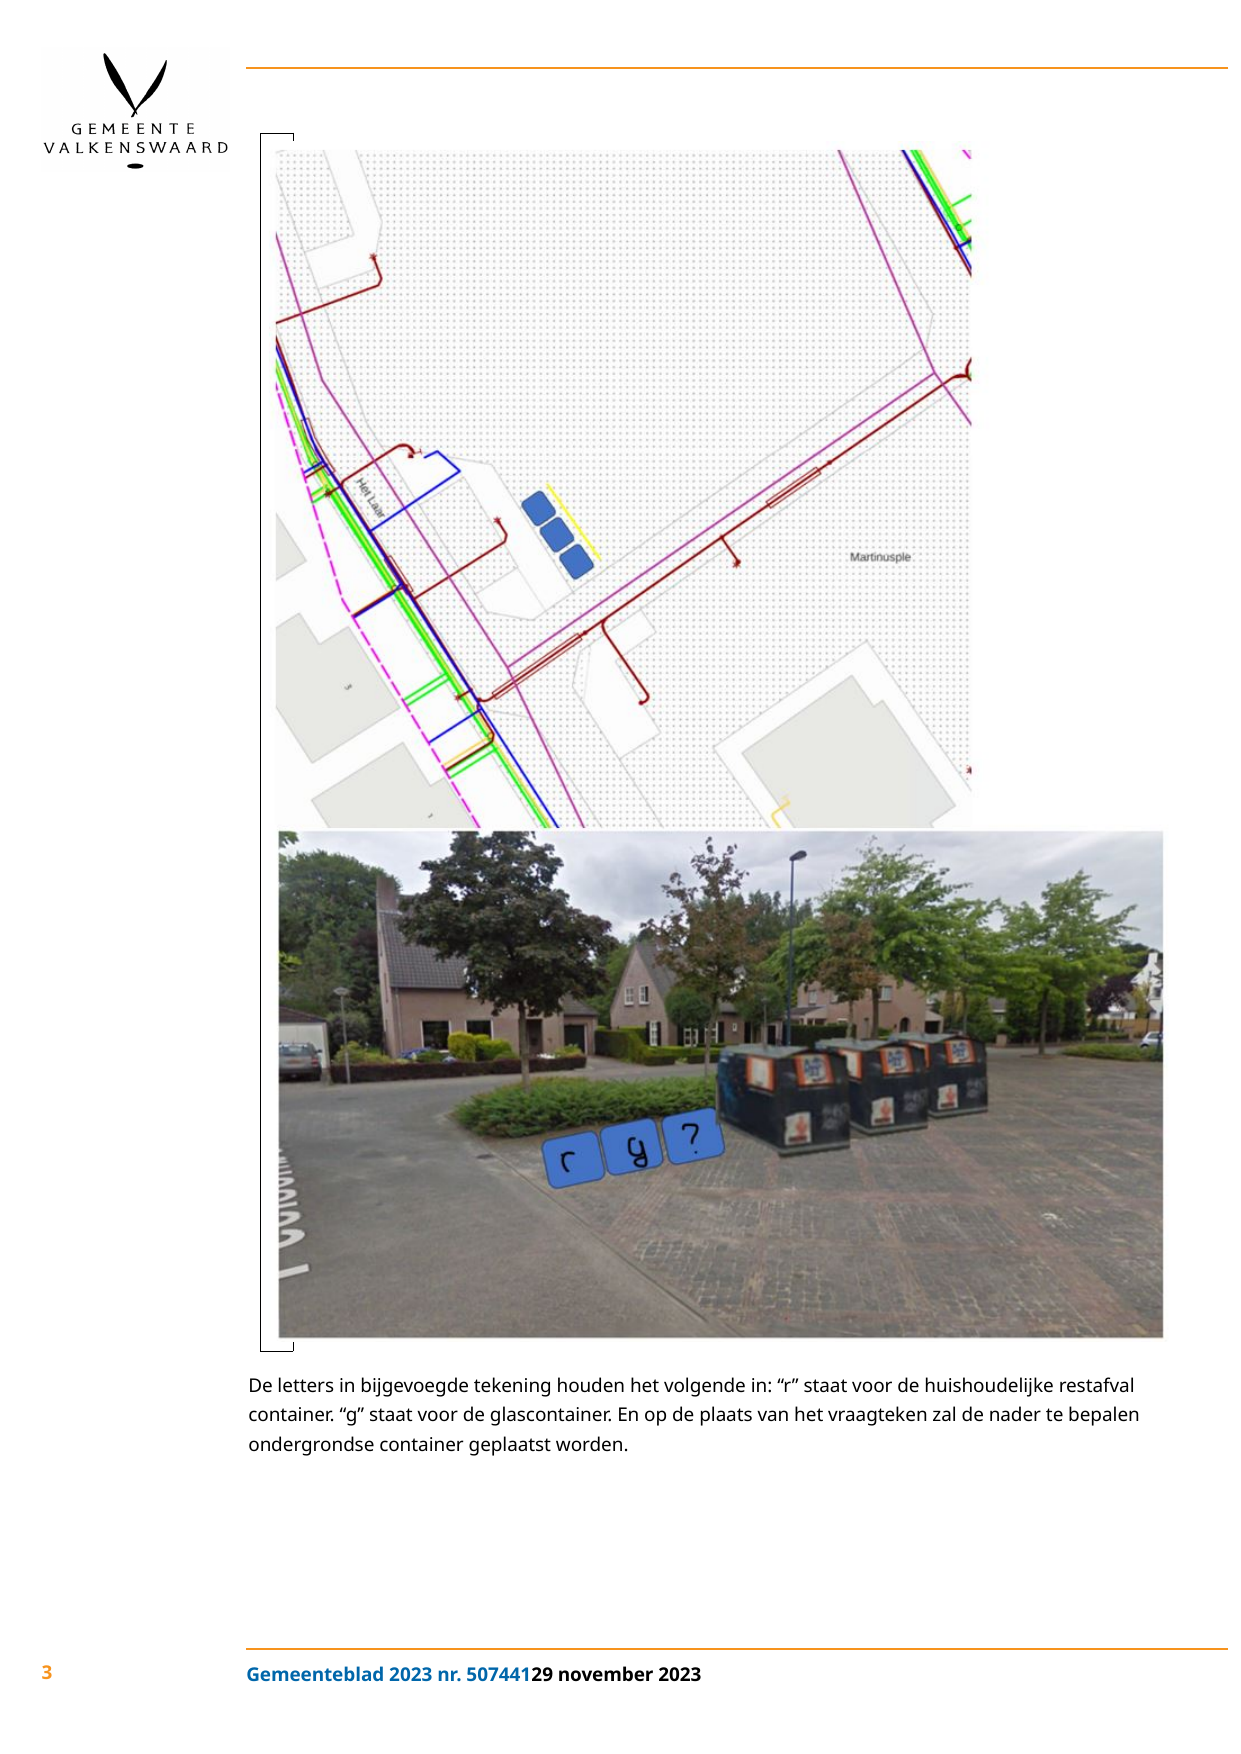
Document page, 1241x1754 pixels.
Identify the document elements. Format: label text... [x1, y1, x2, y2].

picture [268, 141, 1173, 1342]
text De letters in bijgevoegde tekening houden het volgende in: “r” staat voor de huishoudelijke restafval container. “g” staat voor de glascontainer. En op de plaats van het vraagteken zal de nader te bepalen ondergrondse container geplaatst worden. [248, 1372, 1152, 1457]
picture [41, 47, 231, 172]
